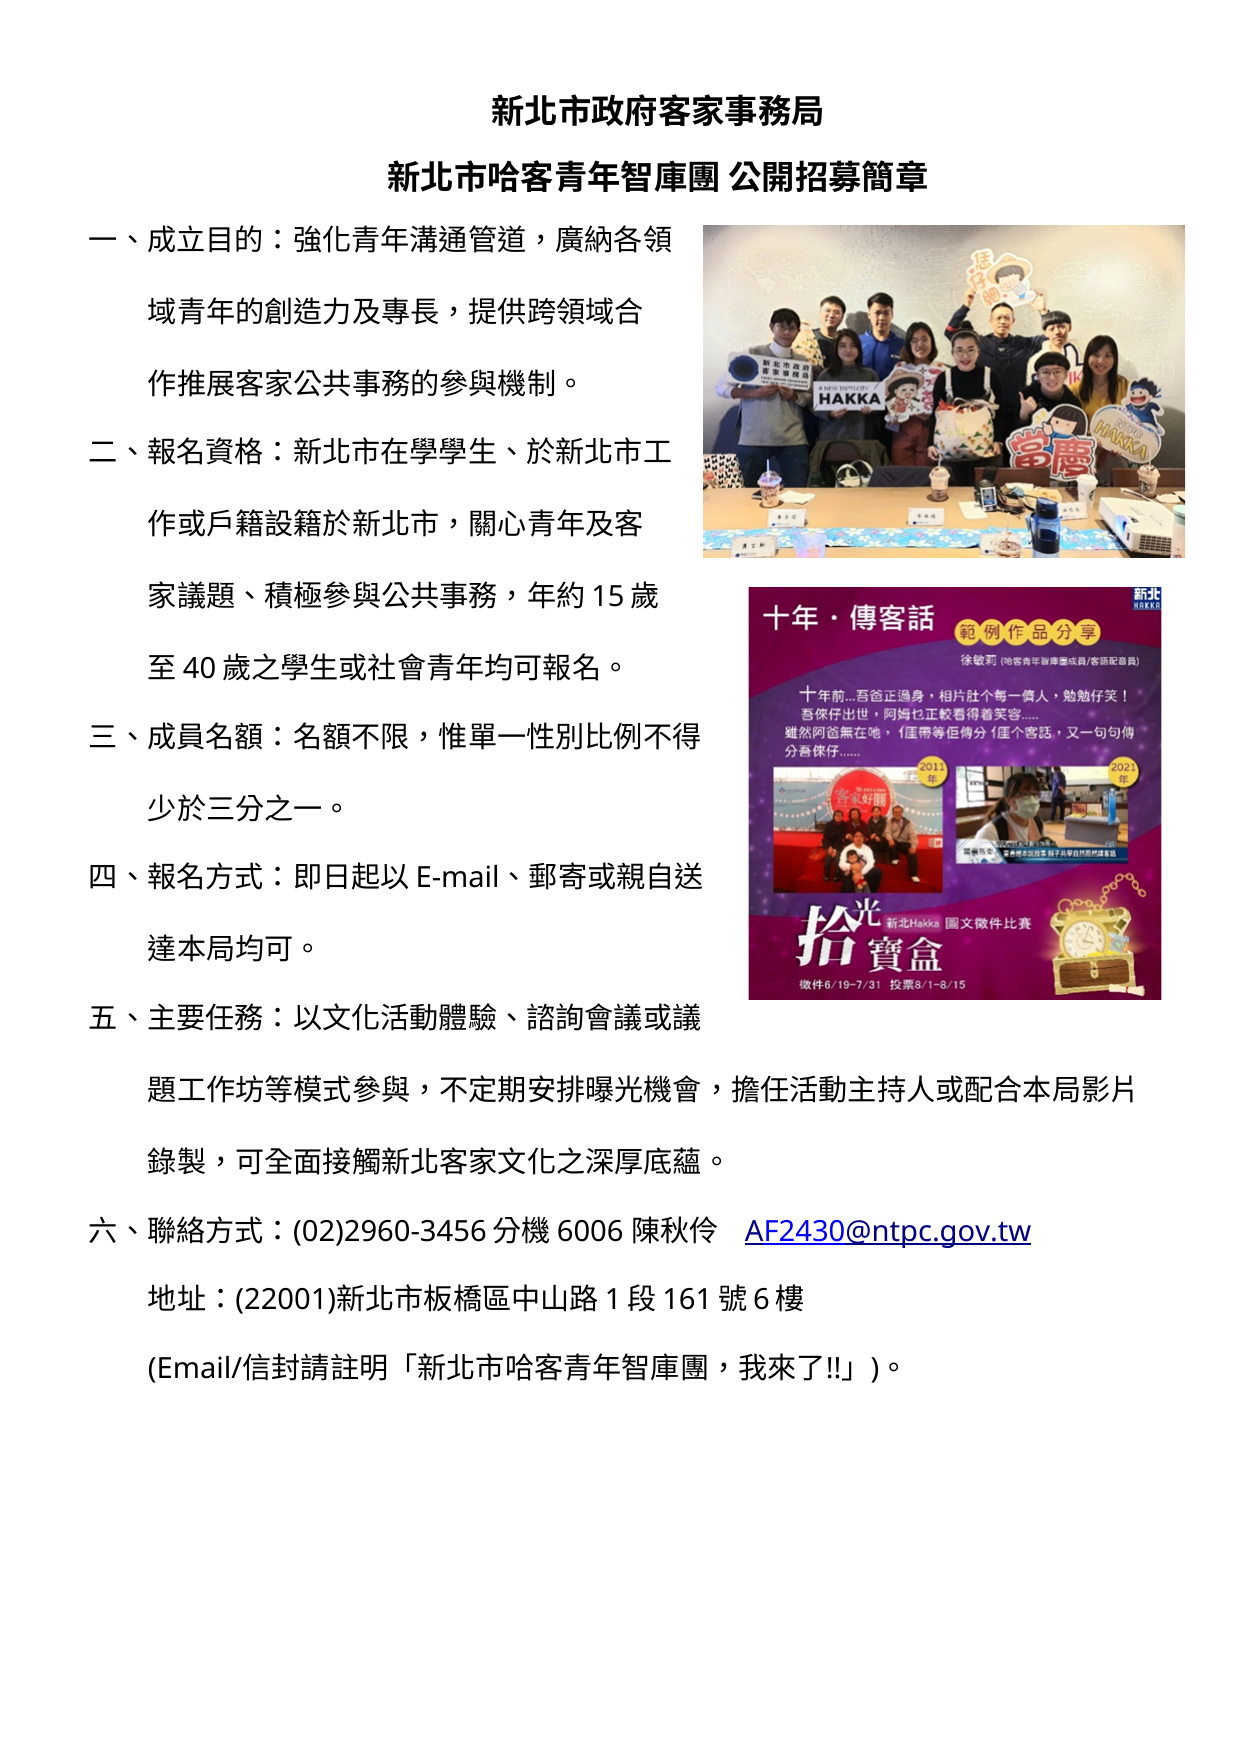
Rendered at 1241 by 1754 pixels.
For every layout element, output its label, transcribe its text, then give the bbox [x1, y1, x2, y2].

list 報名資格：新北市在學學生、於新北市工作或戶籍設籍於新北市，關心青年及客家議題、積極參與公共事務，年約15歲至40歲之學生或社會青年均可報名。 [89, 408, 1157, 687]
list 成員名額：名額不限，惟單一性別比例不得少於三分之一。 [89, 693, 748, 827]
text 新北市哈客青年智庫團 公開招募簡章 [158, 133, 1157, 196]
list 成立目的：強化青年溝通管道，廣納各領域青年的創造力及專長，提供跨領域合作推展客家公共事務的參與機制。 [89, 196, 1157, 402]
list 報名方式：即日起以E-mail、郵寄或親自送達本局均可。 [89, 833, 748, 968]
list 主要任務：以文化活動體驗、諮詢會議或議題工作坊等模式參與，不定期安排曝光機會，擔任活動主持人或配合本局影片錄製，可全面接觸新北客家文化之深厚底蘊。 [89, 974, 1157, 1180]
list (Email/信封請註明「新北市哈客青年智庫團，我來了!!」)。 [89, 1324, 1157, 1387]
picture [748, 587, 1162, 1000]
list 聯絡方式：(02)2960-3456分機6006 陳秋伶 AF2430@ntpc.gov.tw [89, 1187, 1157, 1249]
list 地址：(22001)新北市板橋區中山路1段161號6樓 [89, 1256, 1157, 1318]
picture [703, 225, 1185, 558]
text 新北市政府客家事務局 [158, 68, 1157, 130]
